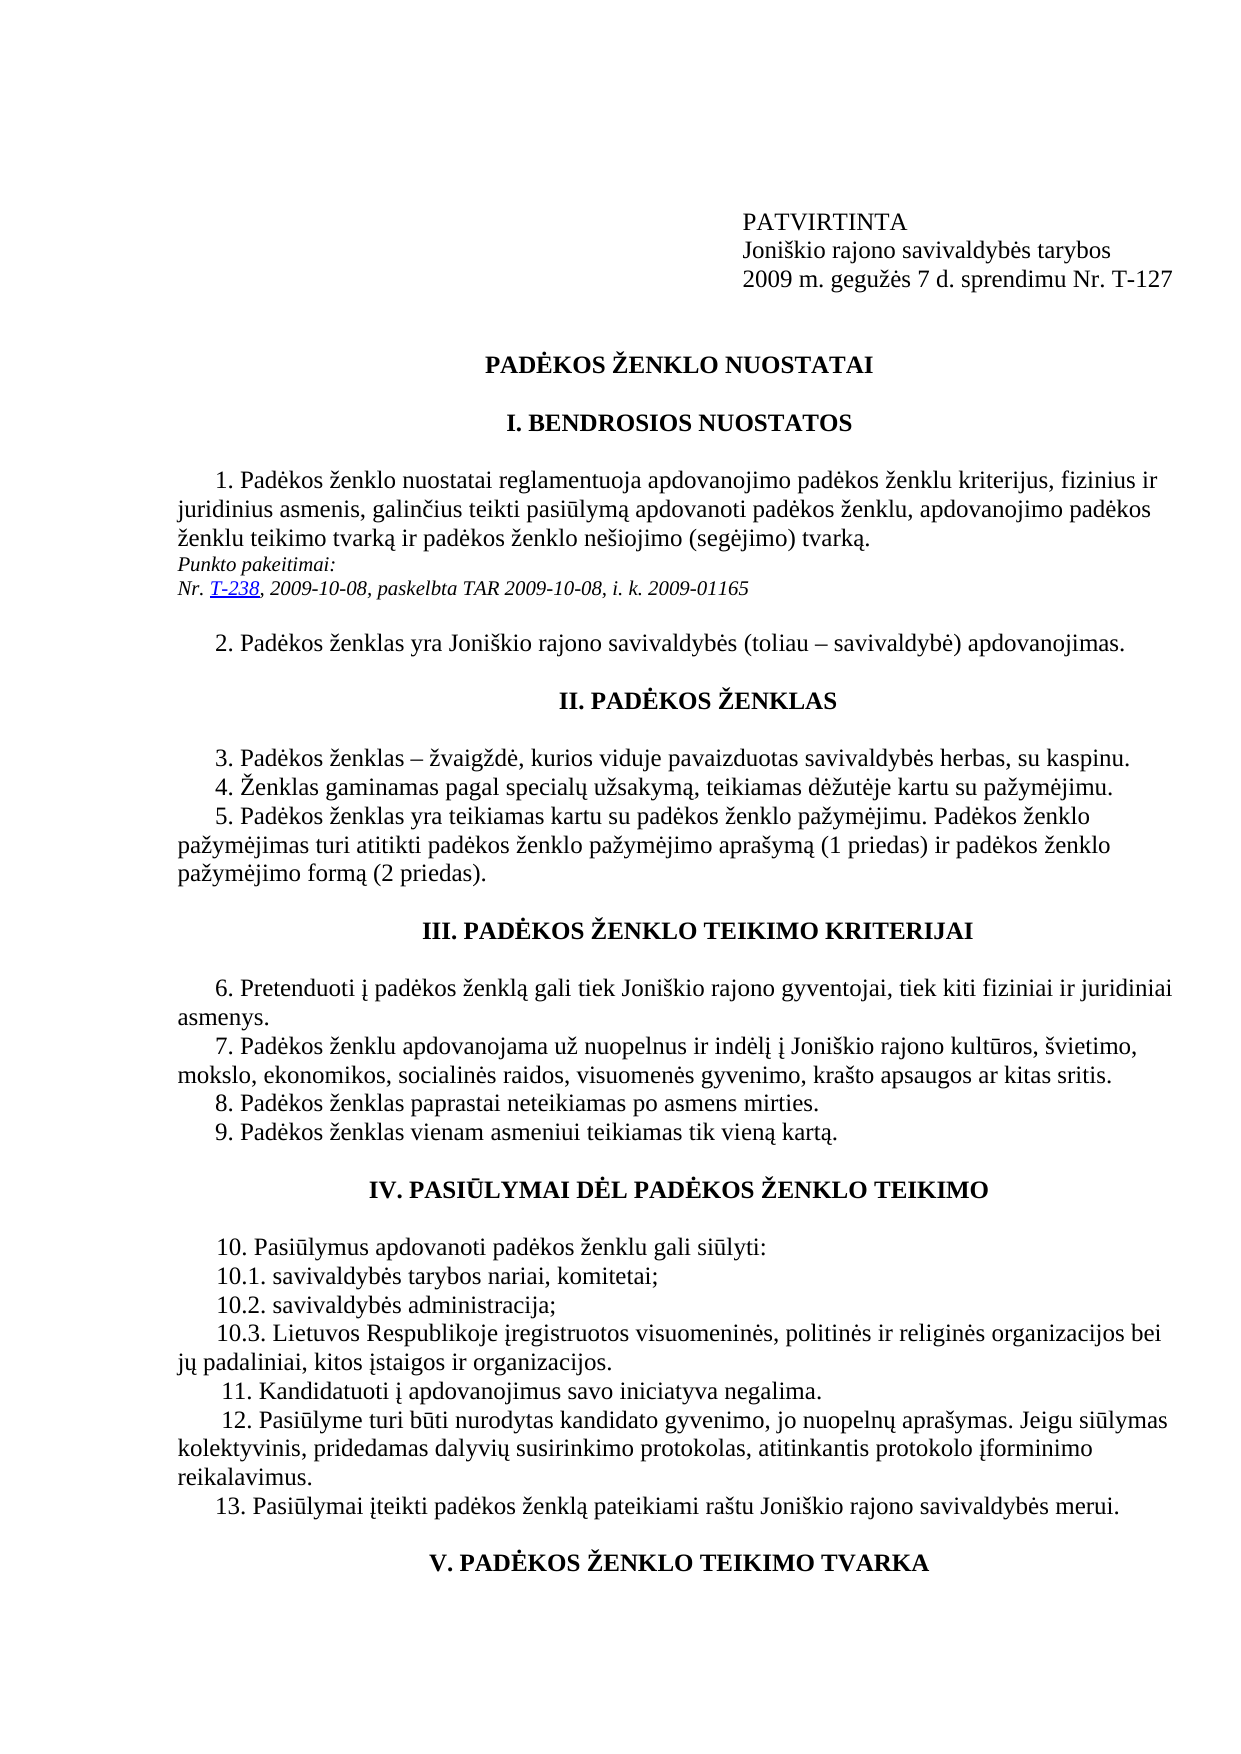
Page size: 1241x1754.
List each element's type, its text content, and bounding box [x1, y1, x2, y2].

text I. BENDROSIOS NUOSTATOS [177, 408, 1181, 437]
text 7. Padėkos ženklu apdovanojama už nuopelnus ir indėlį į Joniškio rajono kultūros, švietimo, mokslo, ekonomikos, socialinės raidos, visuomenės gyvenimo, krašto apsaugos ar kitas sritis. [177, 1031, 1181, 1088]
text 10.2. savivaldybės administracija; [177, 1290, 1181, 1318]
text PADĖKOS ŽENKLO NUOSTATAI [177, 350, 1181, 379]
text 8. Padėkos ženklas paprastai neteikiamas po asmens mirties. [177, 1088, 1181, 1117]
text Joniškio rajono savivaldybės tarybos [717, 235, 1181, 264]
text Punkto pakeitimai: [177, 552, 1181, 576]
text 2009 m. gegužės 7 d. sprendimu Nr. T-127 [717, 264, 1181, 293]
text 11. Kandidatuoti į apdovanojimus savo iniciatyva negalima. [177, 1376, 1181, 1405]
text V. PADĖKOS ŽENKLO TEIKIMO TVARKA [177, 1548, 1181, 1577]
text 12. Pasiūlyme turi būti nurodytas kandidato gyvenimo, jo nuopelnų aprašymas. Jeigu siūlymas kolektyvinis, pridedamas dalyvių susirinkimo protokolas, atitinkantis protokolo įforminimo reikalavimus. [177, 1405, 1181, 1491]
text 3. Padėkos ženklas – žvaigždė, kurios viduje pavaizduotas savivaldybės herbas, su kaspinu. [177, 743, 1181, 772]
text Nr. T-238, 2009-10-08, paskelbta TAR 2009-10-08, i. k. 2009-01165 [177, 576, 1181, 600]
text 10.3. Lietuvos Respublikoje įregistruotos visuomeninės, politinės ir religinės organizacijos bei jų padaliniai, kitos įstaigos ir organizacijos. [177, 1318, 1181, 1376]
text 5. Padėkos ženklas yra teikiamas kartu su padėkos ženklo pažymėjimu. Padėkos ženklo pažymėjimas turi atitikti padėkos ženklo pažymėjimo aprašymą (1 priedas) ir padėkos ženklo pažymėjimo formą (2 priedas). [177, 801, 1181, 887]
text 1. Padėkos ženklo nuostatai reglamentuoja apdovanojimo padėkos ženklu kriterijus, fizinius ir juridinius asmenis, galinčius teikti pasiūlymą apdovanoti padėkos ženklu, apdovanojimo padėkos ženklu teikimo tvarką ir padėkos ženklo nešiojimo (segėjimo) tvarką. [177, 465, 1181, 552]
text II. PADĖKOS ŽENKLAS [215, 686, 1181, 715]
text 4. Ženklas gaminamas pagal specialų užsakymą, teikiamas dėžutėje kartu su pažymėjimu. [177, 772, 1181, 801]
text 2. Padėkos ženklas yra Joniškio rajono savivaldybės (toliau – savivaldybė) apdovanojimas. [177, 628, 1181, 657]
text IV. PASIŪLYMAI DĖL PADĖKOS ŽENKLO TEIKIMO [177, 1175, 1181, 1203]
text 9. Padėkos ženklas vienam asmeniui teikiamas tik vieną kartą. [177, 1117, 1181, 1146]
text 10. Pasiūlymus apdovanoti padėkos ženklu gali siūlyti: [177, 1232, 1181, 1261]
text 13. Pasiūlymai įteikti padėkos ženklą pateikiami raštu Joniškio rajono savivaldybės merui. [177, 1491, 1181, 1520]
text PATVIRTINTA [717, 207, 1181, 235]
text 6. Pretenduoti į padėkos ženklą gali tiek Joniškio rajono gyventojai, tiek kiti fiziniai ir juridiniai asmenys. [177, 973, 1181, 1031]
text III. PADĖKOS ŽENKLO TEIKIMO KRITERIJAI [177, 916, 1181, 945]
text 10.1. savivaldybės tarybos nariai, komitetai; [177, 1261, 1181, 1290]
